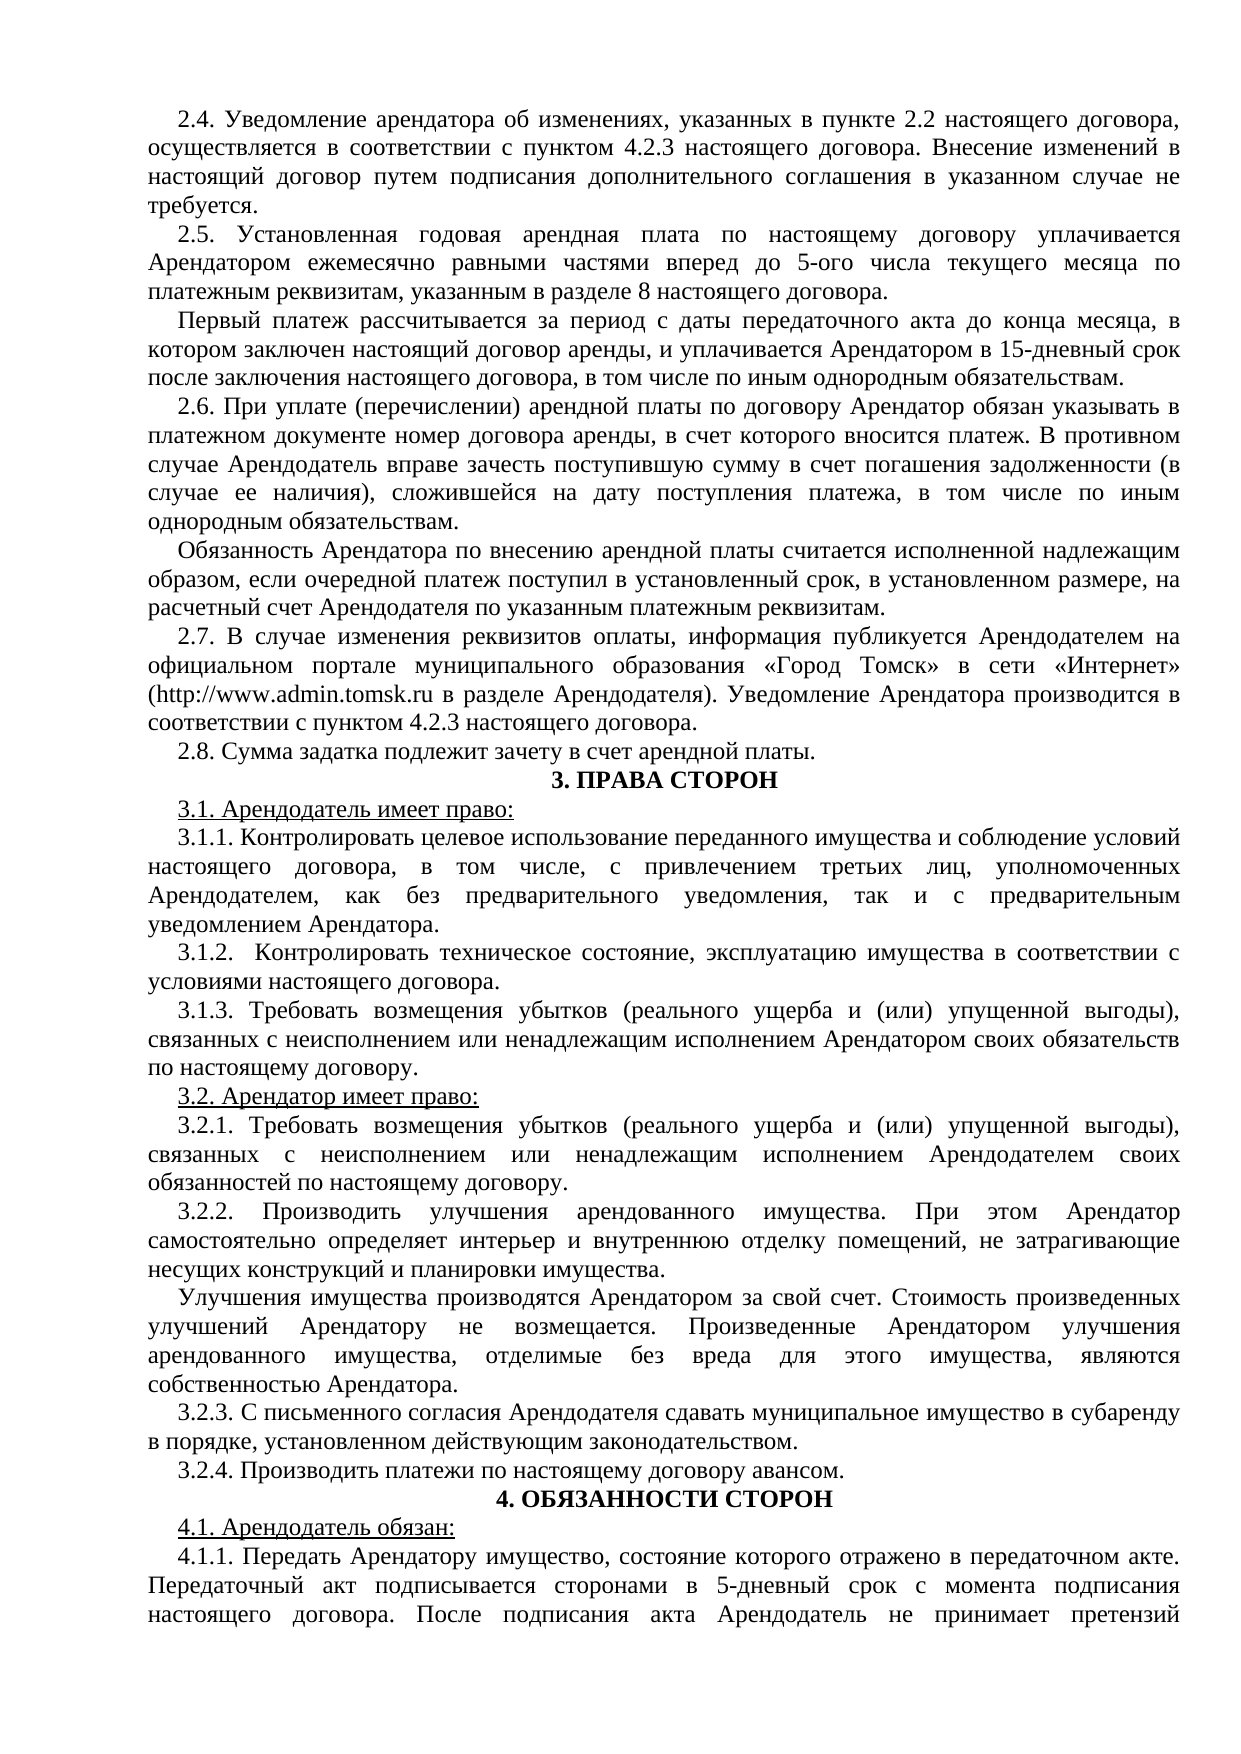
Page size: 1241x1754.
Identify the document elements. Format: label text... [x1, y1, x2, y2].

text 3.1.3. Требовать возмещения убытков (реального ущерба и (или) упущенной выгоды), связанных с неисполнением или ненадлежащим исполнением Арендатором своих обязательств по настоящему договору. [148, 995, 1181, 1081]
text Первый платеж рассчитывается за период с даты передаточного акта до конца месяца, в котором заключен настоящий договор аренды, и уплачивается Арендатором в 15-дневный срок после заключения настоящего договора, в том числе по иным однородным обязательствам. [148, 305, 1181, 391]
text 2.5. Установленная годовая арендная плата по настоящему договору уплачивается Арендатором ежемесячно равными частями вперед до 5-ого числа текущего месяца по платежным реквизитам, указанным в разделе 8 настоящего договора. [148, 219, 1181, 305]
text 3.1.2. Контролировать техническое состояние, эксплуатацию имущества в соответствии с условиями настоящего договора. [148, 937, 1181, 995]
text 4. ОБЯЗАННОСТИ СТОРОН [148, 1484, 1181, 1512]
text 4.1. Арендодатель обязан: [177, 1512, 1181, 1541]
text 3. ПРАВА СТОРОН [148, 765, 1181, 794]
text 2.6. При уплате (перечислении) арендной платы по договору Арендатор обязан указывать в платежном документе номер договора аренды, в счет которого вносится платеж. В противном случае Арендодатель вправе зачесть поступившую сумму в счет погашения задолженности (в случае ее наличия), сложившейся на дату поступления платежа, в том числе по иным однородным обязательствам. [148, 391, 1181, 535]
text 2.4. Уведомление арендатора об изменениях, указанных в пункте 2.2 настоящего договора, осуществляется в соответствии с пунктом 4.2.3 настоящего договора. Внесение изменений в настоящий договор путем подписания дополнительного соглашения в указанном случае не требуется. [148, 104, 1181, 219]
text 3.2.2. Производить улучшения арендованного имущества. При этом Арендатор самостоятельно определяет интерьер и внутреннюю отделку помещений, не затрагивающие несущих конструкций и планировки имущества. [148, 1196, 1181, 1282]
text Улучшения имущества производятся Арендатором за свой счет. Стоимость произведенных улучшений Арендатору не возмещается. Произведенные Арендатором улучшения арендованного имущества, отделимые без вреда для этого имущества, являются собственностью Арендатора. [148, 1282, 1181, 1397]
text 3.2.4. Производить платежи по настоящему договору авансом. [148, 1455, 1181, 1484]
text 3.1. Арендодатель имеет право: [177, 794, 1181, 822]
text 2.8. Сумма задатка подлежит зачету в счет арендной платы. [148, 736, 1181, 765]
text 3.2.1. Требовать возмещения убытков (реального ущерба и (или) упущенной выгоды), связанных с неисполнением или ненадлежащим исполнением Арендодателем своих обязанностей по настоящему договору. [148, 1110, 1181, 1196]
text 3.2.3. С письменного согласия Арендодателя сдавать муниципальное имущество в субаренду в порядке, установленном действующим законодательством. [148, 1397, 1181, 1455]
text Обязанность Арендатора по внесению арендной платы считается исполненной надлежащим образом, если очередной платеж поступил в установленный срок, в установленном размере, на расчетный счет Арендодателя по указанным платежным реквизитам. [148, 535, 1181, 621]
text 2.7. В случае изменения реквизитов оплаты, информация публикуется Арендодателем на официальном портале муниципального образования «Город Томск» в сети «Интернет» (http://www.admin.tomsk.ru в разделе Арендодателя). Уведомление Арендатора производится в соответствии с пунктом 4.2.3 настоящего договора. [148, 621, 1181, 736]
text 3.1.1. Контролировать целевое использование переданного имущества и соблюдение условий настоящего договора, в том числе, с привлечением третьих лиц, уполномоченных Арендодателем, как без предварительного уведомления, так и с предварительным уведомлением Арендатора. [148, 822, 1181, 937]
text 4.1.1. Передать Арендатору имущество, состояние которого отражено в передаточном акте. Передаточный акт подписывается сторонами в 5-дневный срок с момента подписания настоящего договора. После подписания акта Арендодатель не принимает претензий [148, 1541, 1181, 1627]
text 3.2. Арендатор имеет право: [148, 1081, 1181, 1110]
